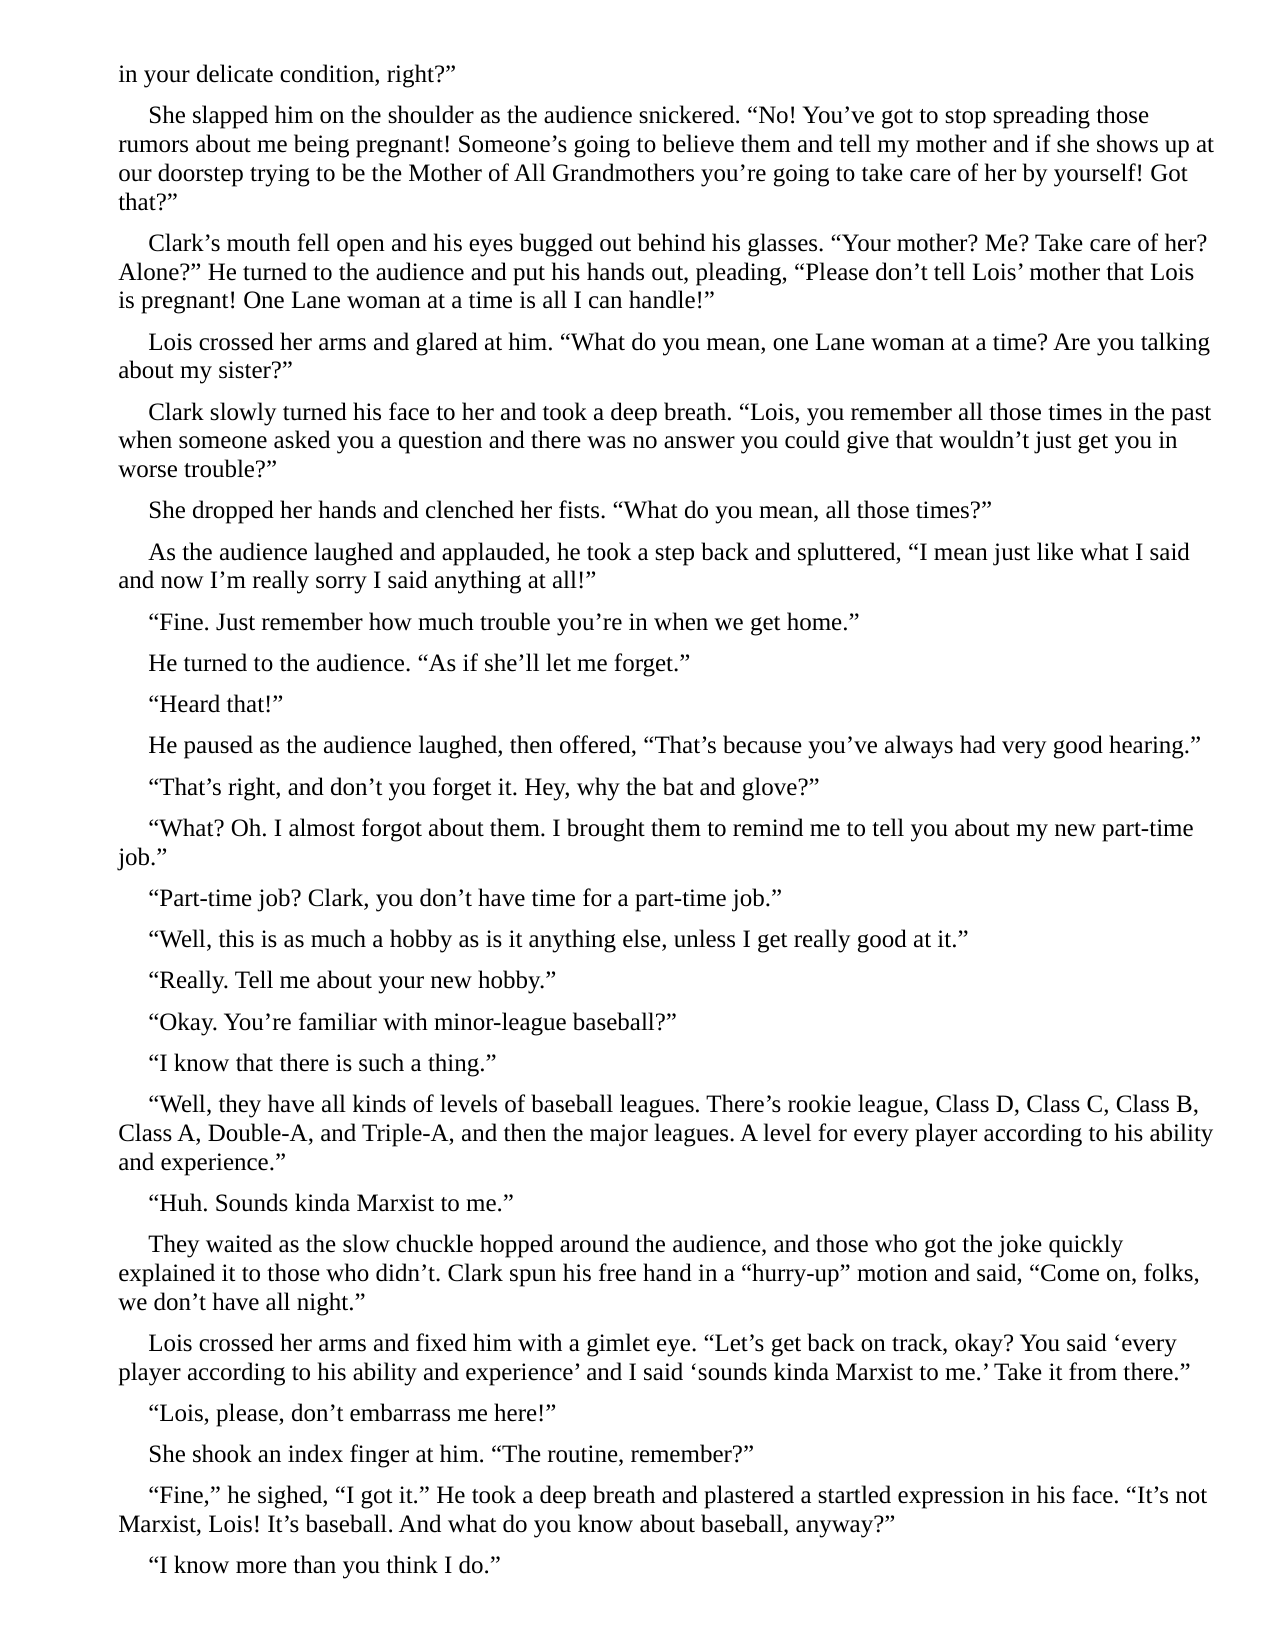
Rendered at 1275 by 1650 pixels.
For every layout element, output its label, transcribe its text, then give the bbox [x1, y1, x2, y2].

text “Fine. Just remember how much trouble you’re in when we get home.” [118, 607, 1216, 635]
text She dropped her hands and clenched her fists. “What do you mean, all those times?” [118, 495, 1216, 524]
text Lois crossed her arms and glared at him. “What do you mean, one Lane woman at a time? Are you talking about my sister?” [118, 327, 1216, 384]
text “Part-time job? Clark, you don’t have time for a part-time job.” [118, 883, 1216, 912]
text “Well, this is as much a hobby as is it anything else, unless I get really good at it.” [118, 924, 1216, 953]
text “I know more than you think I do.” [118, 1550, 1216, 1579]
text Clark’s mouth fell open and his eyes bugged out behind his glasses. “Your mother? Me? Take care of her? Alone?” He turned to the audience and put his hands out, pleading, “Please don’t tell Lois’ mother that Lois is pregnant! One Lane woman at a time is all I can handle!” [118, 228, 1216, 314]
text He paused as the audience laughed, then offered, “That’s because you’ve always had very good hearing.” [118, 730, 1216, 759]
text “Heard that!” [118, 689, 1216, 718]
text “That’s right, and don’t you forget it. Hey, why the bat and glove?” [118, 772, 1216, 800]
text As the audience laughed and applauded, he took a step back and spluttered, “I mean just like what I said and now I’m really sorry I said anything at all!” [118, 537, 1216, 594]
text in your delicate condition, right?” [118, 59, 1216, 88]
text Clark slowly turned his face to her and took a deep breath. “Lois, you remember all those times in the past when someone asked you a question and there was no answer you could give that wouldn’t just get you in worse trouble?” [118, 397, 1216, 483]
text She slapped him on the shoulder as the audience snickered. “No! You’ve got to stop spreading those rumors about me being pregnant! Someone’s going to believe them and tell my mother and if she shows up at our doorstep trying to be the Mother of All Grandmothers you’re going to take care of her by yourself! Got that?” [118, 100, 1216, 215]
text “Really. Tell me about your new hobby.” [118, 965, 1216, 994]
text “Fine,” he sighed, “I got it.” He took a deep breath and plastered a startled expression in his face. “It’s not Marxist, Lois! It’s baseball. And what do you know about baseball, anyway?” [118, 1480, 1216, 1538]
text They waited as the slow chuckle hopped around the audience, and those who got the joke quickly explained it to those who didn’t. Clark spun his free hand in a “hurry-up” motion and said, “Come on, folks, we don’t have all night.” [118, 1229, 1216, 1315]
text “Lois, please, don’t embarrass me here!” [118, 1398, 1216, 1427]
text “What? Oh. I almost forgot about them. I brought them to remind me to tell you about my new part-time job.” [118, 813, 1216, 870]
text “Well, they have all kinds of levels of baseball leagues. There’s rookie league, Class D, Class C, Class B, Class A, Double-A, and Triple-A, and then the major leagues. A level for every player according to his ability and experience.” [118, 1089, 1216, 1175]
text He turned to the audience. “As if she’ll let me forget.” [118, 648, 1216, 677]
text Lois crossed her arms and fixed him with a gimlet eye. “Let’s get back on track, okay? You said ‘every player according to his ability and experience’ and I said ‘sounds kinda Marxist to me.’ Take it from there.” [118, 1328, 1216, 1385]
text She shook an index finger at him. “The routine, remember?” [118, 1439, 1216, 1468]
text “I know that there is such a thing.” [118, 1048, 1216, 1077]
text “Okay. You’re familiar with minor-league baseball?” [118, 1007, 1216, 1035]
text “Huh. Sounds kinda Marxist to me.” [118, 1188, 1216, 1217]
